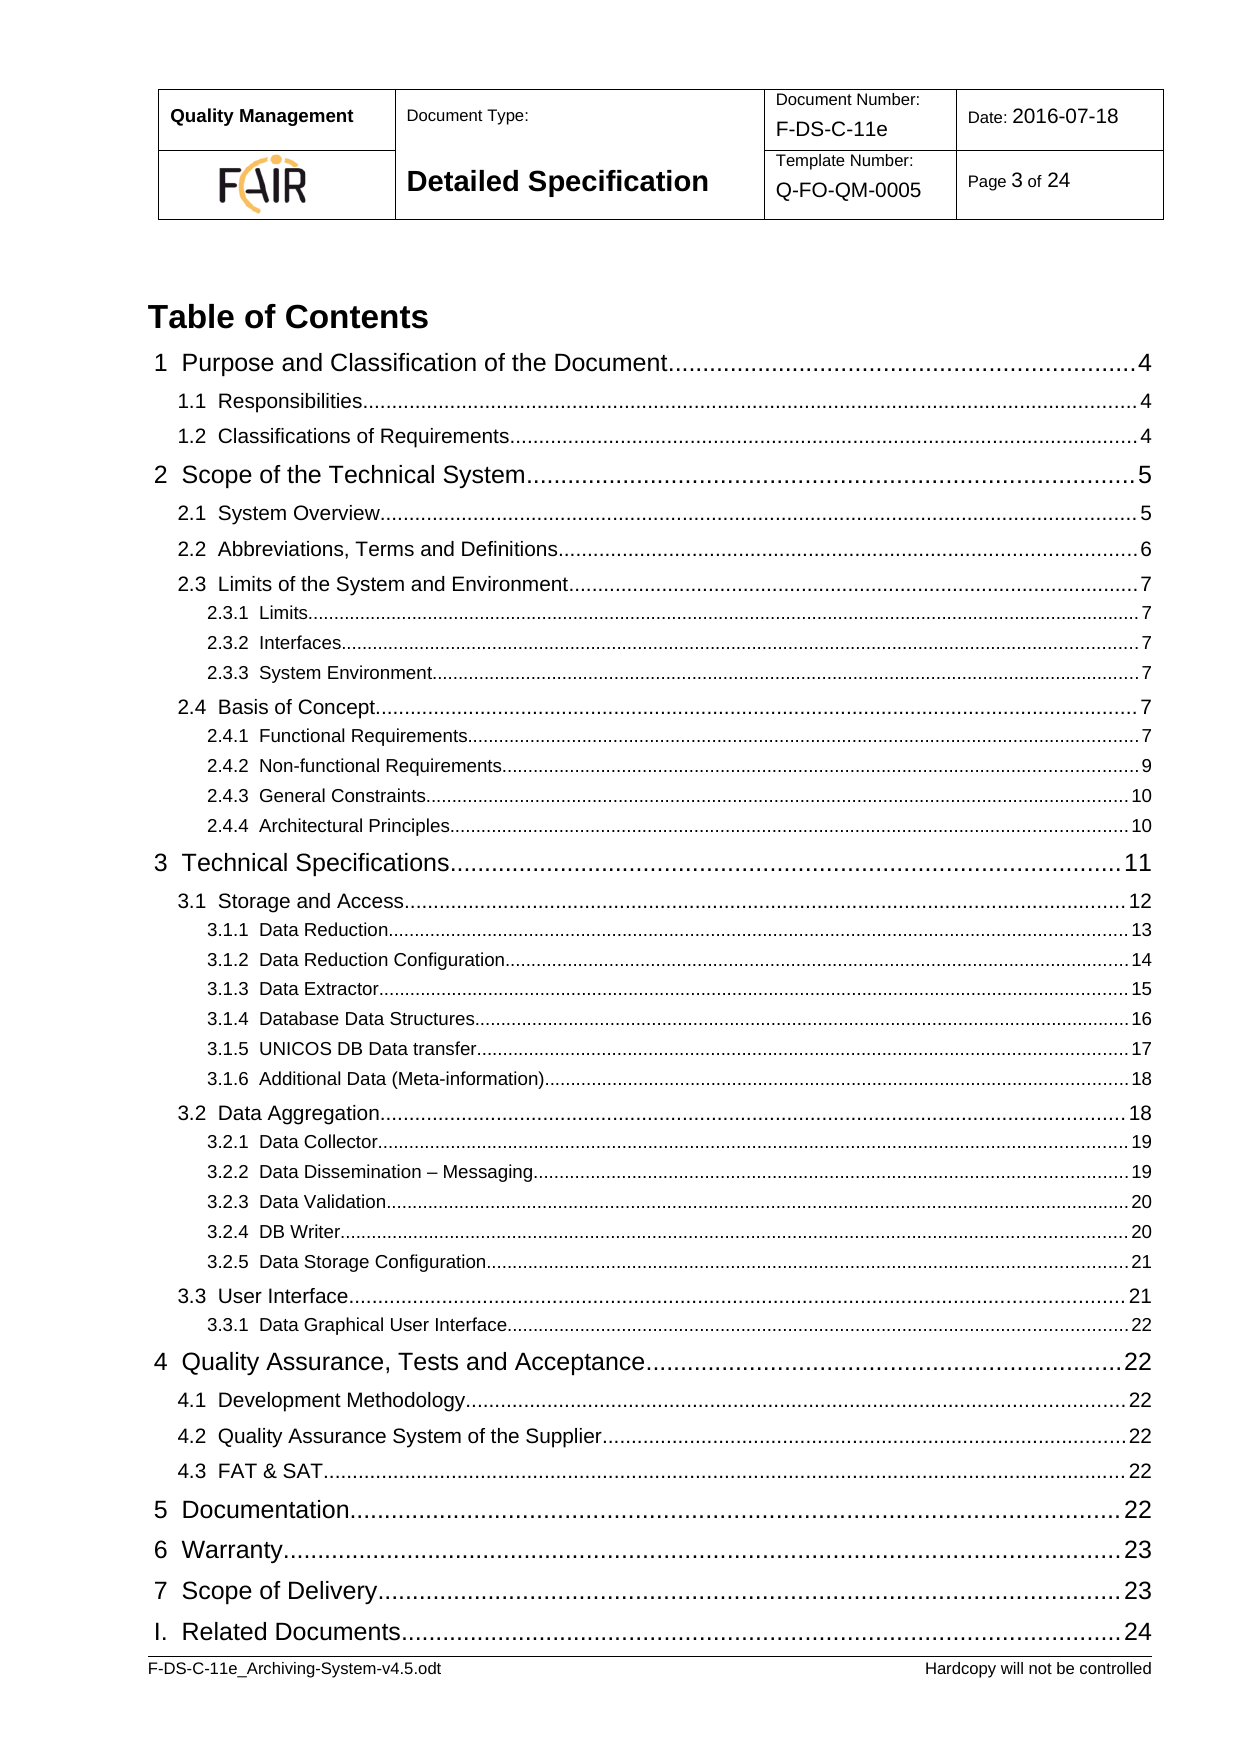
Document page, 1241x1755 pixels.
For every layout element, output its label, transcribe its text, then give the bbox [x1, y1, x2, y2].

subtitle 2.3.3 System Environment 7 [207, 662, 1152, 683]
text 3.1 Storage and Access 12 [177, 888, 1152, 912]
text I. Related Documents 24 [154, 1617, 1152, 1645]
text 6 Warranty 23 [154, 1536, 1152, 1564]
subtitle 3.1.6 Additional Data (Meta-information) 18 [207, 1068, 1152, 1089]
subtitle 3.2.1 Data Collector 19 [207, 1131, 1152, 1153]
subtitle 2.3.1 Limits 7 [207, 602, 1152, 623]
subtitle 3.3.1 Data Graphical User Interface 22 [207, 1314, 1152, 1336]
subtitle Table of Contents [148, 297, 1152, 336]
subtitle 2.4.4 Architectural Principles 10 [207, 815, 1152, 836]
text 1.2 Classifications of Requirements 4 [177, 424, 1152, 448]
text 3.2 Data Aggregation 18 [177, 1101, 1152, 1125]
text 4 Quality Assurance, Tests and Acceptance 22 [154, 1347, 1152, 1376]
subtitle 3.2.2 Data Dissemination – Messaging 19 [207, 1161, 1152, 1183]
text 2 Scope of the Technical System 5 [154, 460, 1152, 489]
text 3 Technical Specifications 11 [154, 848, 1152, 877]
text 3.3 User Interface 21 [177, 1284, 1152, 1308]
subtitle 3.1.2 Data Reduction Configuration 14 [207, 948, 1152, 970]
subtitle 3.2.4 DB Writer 20 [207, 1221, 1152, 1242]
text 2.3 Limits of the System and Environment 7 [177, 572, 1152, 596]
subtitle 3.1.4 Database Data Structures 16 [207, 1008, 1152, 1030]
text 4.2 Quality Assurance System of the Supplier 22 [177, 1423, 1152, 1447]
text 1.1 Responsibilities 4 [177, 389, 1152, 413]
subtitle 2.4.1 Functional Requirements 7 [207, 725, 1152, 747]
subtitle 3.1.1 Data Reduction 13 [207, 918, 1152, 940]
text 4.3 FAT & SAT 22 [177, 1459, 1152, 1483]
subtitle 3.1.3 Data Extractor 15 [207, 978, 1152, 1000]
text 5 Documentation 22 [154, 1495, 1152, 1524]
subtitle 2.4.2 Non-functional Requirements 9 [207, 755, 1152, 776]
text 7 Scope of Delivery 23 [154, 1576, 1152, 1605]
text 2.2 Abbreviations, Terms and Definitions 6 [177, 536, 1152, 560]
picture [219, 153, 306, 214]
text 1 Purpose and Classification of the Document 4 [154, 348, 1152, 377]
subtitle 3.2.5 Data Storage Configuration 21 [207, 1251, 1152, 1272]
subtitle 2.4.3 General Constraints 10 [207, 785, 1152, 806]
text 2.4 Basis of Concept 7 [177, 695, 1152, 719]
subtitle 2.3.2 Interfaces 7 [207, 632, 1152, 653]
text 4.1 Development Methodology 22 [177, 1388, 1152, 1412]
text 2.1 System Overview 5 [177, 501, 1152, 524]
subtitle 3.2.3 Data Validation 20 [207, 1191, 1152, 1212]
subtitle 3.1.5 UNICOS DB Data transfer 17 [207, 1038, 1152, 1059]
